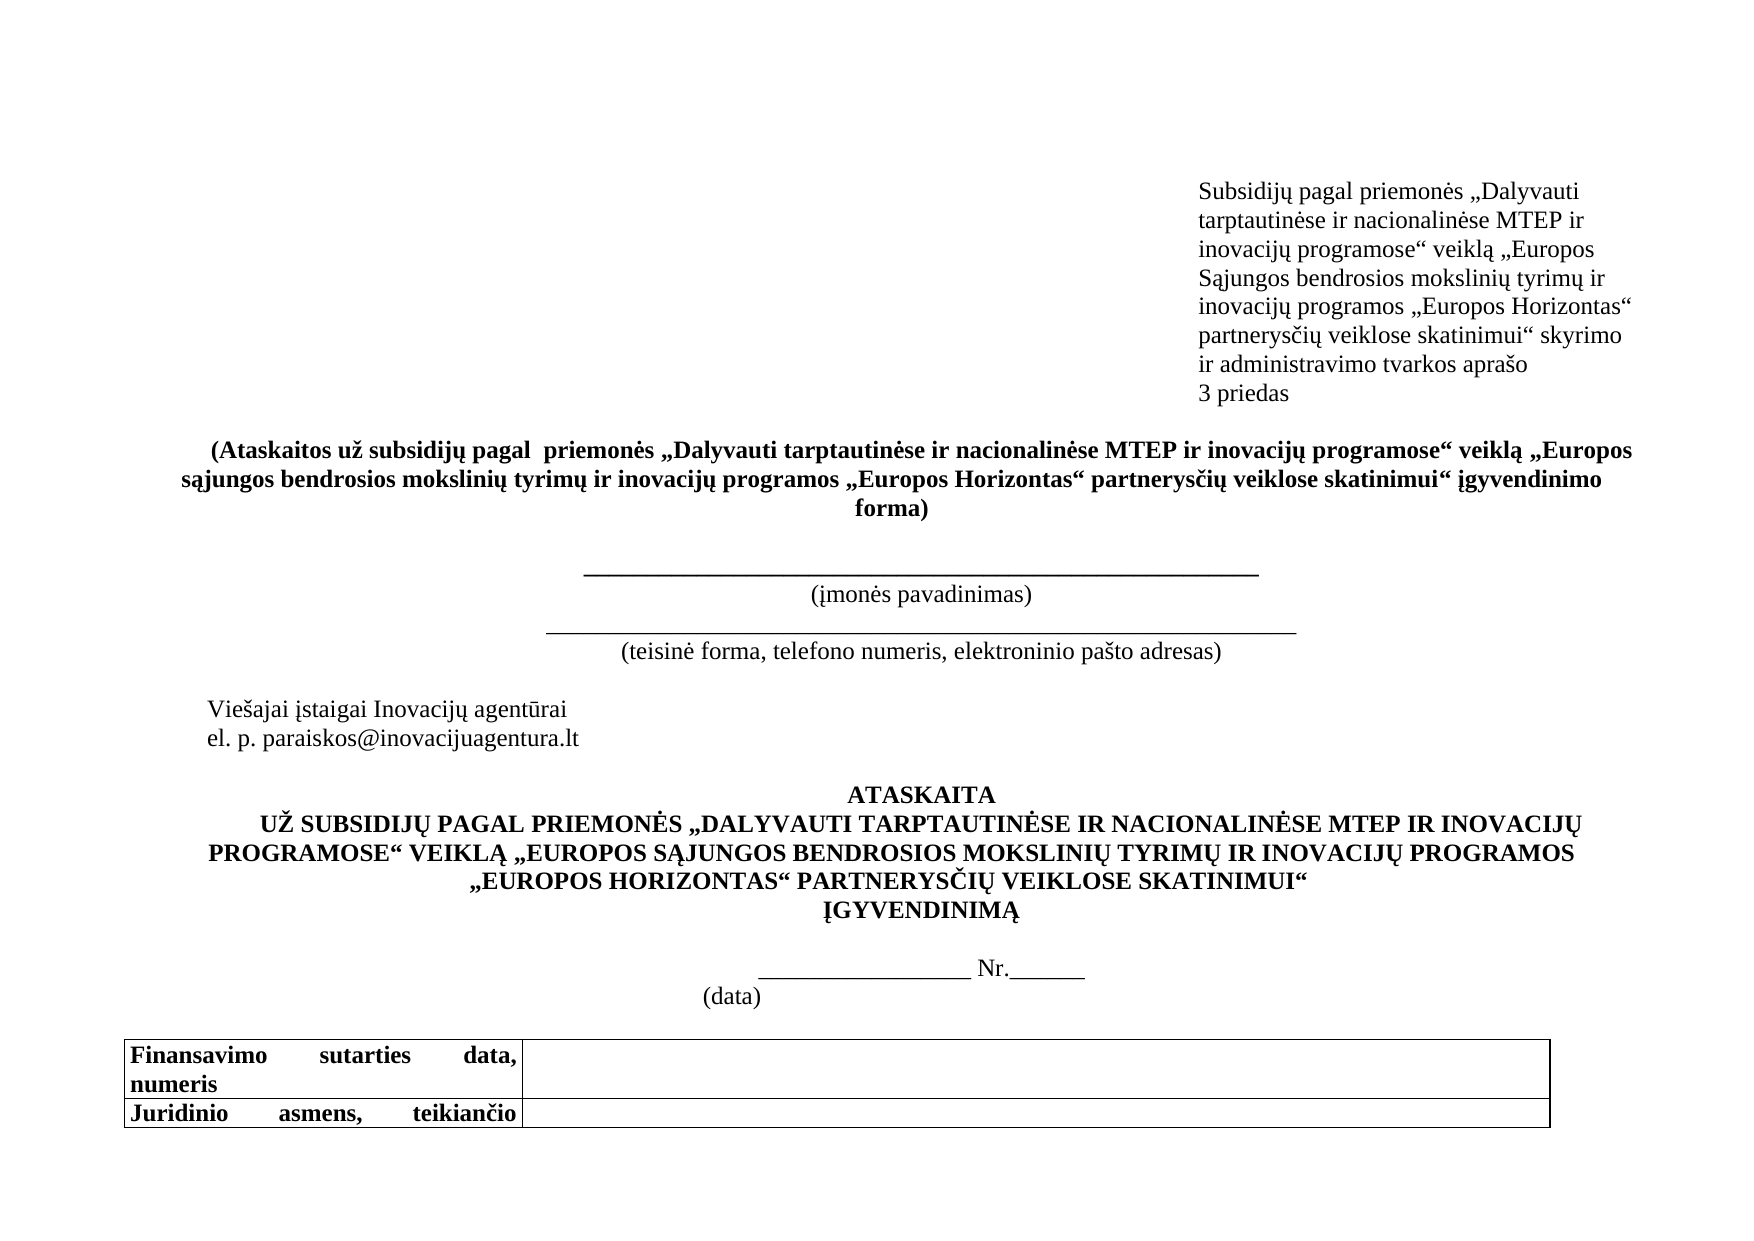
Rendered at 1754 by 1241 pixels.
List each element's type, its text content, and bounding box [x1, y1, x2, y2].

text ĮGYVENDINIMĄ [148, 895, 1636, 924]
text _________________ Nr.______ [148, 953, 1636, 981]
text el. p. paraiskos@inovacijuagentura.lt [148, 723, 1636, 751]
text (įmonės pavadinimas) [148, 579, 1636, 608]
text Viešajai įstaigai Inovacijų agentūrai [148, 694, 1636, 723]
text ______________________________________________________ [148, 550, 1636, 579]
table_cell [523, 1099, 1549, 1127]
text UŽ SUBSIDIJŲ PAGAL PRIEMONĖS „DALYVAUTI TARPTAUTINĖSE IR NACIONALINĖSE MTEP IR INOVACIJŲ PROGRAMOSE“ VEIKLĄ „EUROPOS SĄJUNGOS BENDROSIOS MOKSLINIŲ TYRIMŲ IR INOVACIJŲ PROGRAMOS „EUROPOS HORIZONTAS“ PARTNERYSČIŲ VEIKLOSE SKATINIMUI“ [148, 809, 1636, 895]
text (data) [553, 981, 1636, 1010]
text Subsidijų pagal priemonės „Dalyvauti tarptautinėse ir nacionalinėse MTEP ir inovacijų programose“ veiklą „Europos Sąjungos bendrosios mokslinių tyrimų ir inovacijų programos „Europos Horizontas“ partnerysčių veiklose skatinimui“ skyrimo ir administravimo tvarkos aprašo [1198, 176, 1636, 378]
text ATASKAITA [148, 780, 1636, 809]
table_header [523, 1040, 1549, 1097]
text 3 priedas [1198, 378, 1636, 406]
text (Ataskaitos už subsidijų pagal priemonės „Dalyvauti tarptautinėse ir nacionalinėse MTEP ir inovacijų programose“ veiklą „Europos sąjungos bendrosios mokslinių tyrimų ir inovacijų programos „Europos Horizontas“ partnerysčių veiklose skatinimui“ įgyvendinimo forma) [148, 435, 1636, 521]
table_cell Juridinio asmens, teikiančio [125, 1099, 522, 1127]
table_header Finansavimo sutarties data, numeris [125, 1040, 522, 1097]
text ____________________________________________________________ [148, 608, 1636, 636]
text (teisinė forma, telefono numeris, elektroninio pašto adresas) [148, 636, 1636, 665]
